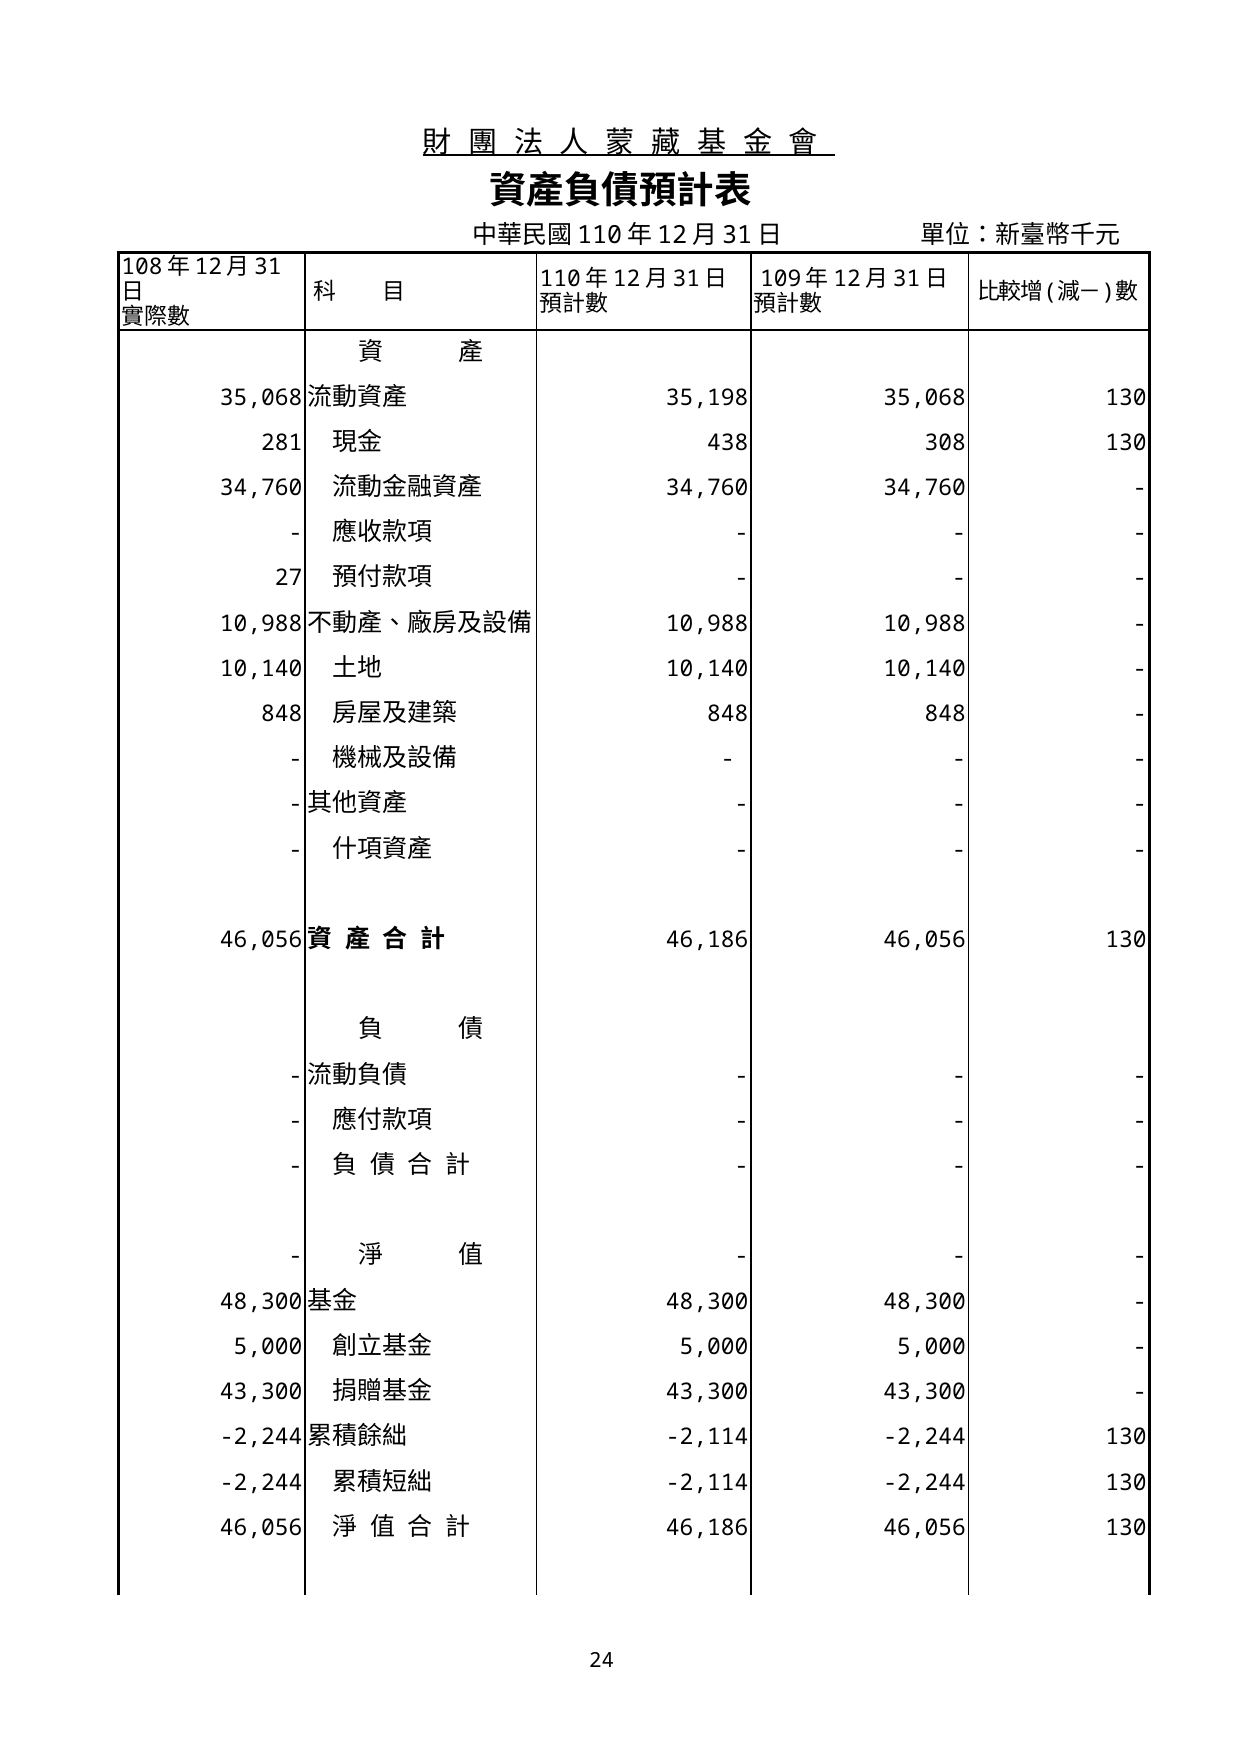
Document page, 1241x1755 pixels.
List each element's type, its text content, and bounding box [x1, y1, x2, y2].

table_cell -2,244 [752, 1459, 968, 1504]
table_cell 流動資產 [306, 374, 536, 419]
table_cell - [969, 1324, 1148, 1369]
table_cell 機械及設備 [306, 736, 536, 781]
table_cell 130 [969, 1414, 1148, 1459]
table_cell 34,760 [752, 465, 968, 510]
table_cell 5,000 [120, 1324, 304, 1369]
table_cell 34,760 [537, 465, 750, 510]
table_cell -2,244 [752, 1414, 968, 1459]
table_header 比較增(減－)數 [969, 254, 1148, 329]
table_cell - [537, 555, 750, 600]
table_cell [120, 962, 304, 1007]
table_cell - [752, 510, 968, 555]
table_cell - [969, 826, 1148, 872]
table_cell - [120, 1098, 304, 1143]
table_cell - [969, 555, 1148, 600]
text 財團法人蒙藏基金會 [118, 118, 1122, 160]
table_cell - [537, 736, 750, 781]
table_header 110年12月31日 預計數 [537, 254, 750, 329]
table_cell 35,068 [752, 374, 968, 419]
table_cell - [120, 510, 304, 555]
table_cell 43,300 [752, 1369, 968, 1414]
table_cell [969, 1007, 1148, 1052]
table_cell - [537, 510, 750, 555]
table_cell 應付款項 [306, 1098, 536, 1143]
table_cell 130 [969, 1459, 1148, 1504]
table_cell [969, 1188, 1148, 1233]
table_cell 累積餘絀 [306, 1414, 536, 1459]
table_cell 5,000 [537, 1324, 750, 1369]
table_cell 308 [752, 420, 968, 465]
table_cell 10,140 [537, 646, 750, 691]
table_cell [306, 872, 536, 917]
table_cell 46,056 [120, 917, 304, 962]
table_cell - [969, 646, 1148, 691]
table_cell [306, 962, 536, 1007]
table_cell - [752, 1233, 968, 1278]
table_cell - [120, 781, 304, 826]
text 中華民國110年12月31日 單位：新臺幣千元 [472, 215, 1122, 251]
table_cell 43,300 [120, 1369, 304, 1414]
table_cell [969, 962, 1148, 1007]
table_cell 土地 [306, 646, 536, 691]
table_cell [752, 872, 968, 917]
table_cell 130 [969, 420, 1148, 465]
table_cell - [752, 1098, 968, 1143]
table_cell - [120, 1233, 304, 1278]
table_header 109年12月31日 預計數 [752, 254, 968, 329]
table_cell - [969, 1098, 1148, 1143]
table_cell [120, 872, 304, 917]
table_cell 現金 [306, 420, 536, 465]
table_cell 創立基金 [306, 1324, 536, 1369]
table_cell 房屋及建築 [306, 691, 536, 736]
table_cell [306, 1550, 536, 1595]
table_cell [752, 1007, 968, 1052]
table_cell 資 產 合 計 [306, 917, 536, 962]
table_cell - [537, 826, 750, 872]
table_cell [537, 1188, 750, 1233]
table_cell [752, 1550, 968, 1595]
table_cell [120, 1007, 304, 1052]
table_cell 281 [120, 420, 304, 465]
table_cell - [537, 1143, 750, 1188]
table_cell [120, 1550, 304, 1595]
table_cell - [120, 1143, 304, 1188]
table_header 科 目 [306, 254, 536, 329]
table_cell - [120, 826, 304, 872]
table_cell - [969, 736, 1148, 781]
table_cell 130 [969, 917, 1148, 962]
table_cell [537, 331, 750, 374]
table_cell - [752, 736, 968, 781]
table_cell 48,300 [120, 1279, 304, 1324]
text 資產負債預計表 [118, 160, 1122, 215]
table_cell 10,988 [752, 600, 968, 646]
table_cell [969, 1550, 1148, 1595]
table_cell 流動負債 [306, 1053, 536, 1098]
table_cell - [752, 781, 968, 826]
table_cell - [752, 826, 968, 872]
table_cell [752, 331, 968, 374]
table_cell - [969, 1369, 1148, 1414]
table_cell 848 [120, 691, 304, 736]
table_cell 10,140 [120, 646, 304, 691]
table_cell 46,056 [752, 1505, 968, 1550]
table_cell -2,244 [120, 1414, 304, 1459]
table_cell 淨 值 合 計 [306, 1505, 536, 1550]
table_cell 資 產 [306, 331, 536, 374]
table_cell 10,140 [752, 646, 968, 691]
table_cell -2,244 [120, 1459, 304, 1504]
table_cell 35,068 [120, 374, 304, 419]
table_cell [120, 1188, 304, 1233]
table_cell - [537, 1098, 750, 1143]
table_header 108年12月31日 實際數 [120, 254, 304, 329]
table_cell [752, 1188, 968, 1233]
table_cell [537, 872, 750, 917]
table_cell 負 債 合 計 [306, 1143, 536, 1188]
table_cell 48,300 [752, 1279, 968, 1324]
table_cell 應收款項 [306, 510, 536, 555]
table_cell - [120, 736, 304, 781]
table_cell 848 [537, 691, 750, 736]
table_cell [537, 962, 750, 1007]
table_cell 46,056 [120, 1505, 304, 1550]
table_cell 5,000 [752, 1324, 968, 1369]
table_cell - [969, 600, 1148, 646]
table_cell 10,988 [120, 600, 304, 646]
table_cell - [969, 510, 1148, 555]
table_cell 流動金融資產 [306, 465, 536, 510]
table_cell - [969, 465, 1148, 510]
table_cell 基金 [306, 1279, 536, 1324]
table_cell - [969, 1053, 1148, 1098]
table_cell 46,186 [537, 1505, 750, 1550]
table_cell -2,114 [537, 1414, 750, 1459]
table_cell - [752, 1053, 968, 1098]
table_cell 46,056 [752, 917, 968, 962]
table_cell - [537, 1233, 750, 1278]
table_cell 130 [969, 374, 1148, 419]
table_cell [969, 331, 1148, 374]
table_cell -2,114 [537, 1459, 750, 1504]
table_cell - [969, 1233, 1148, 1278]
table_cell 438 [537, 420, 750, 465]
table_cell 不動產、廠房及設備 [306, 600, 536, 646]
table_cell - [969, 691, 1148, 736]
table_cell 27 [120, 555, 304, 600]
table_cell 48,300 [537, 1279, 750, 1324]
table_cell 10,988 [537, 600, 750, 646]
table_cell 848 [752, 691, 968, 736]
table_cell [306, 1188, 536, 1233]
table_cell [537, 1007, 750, 1052]
table_cell - [120, 1053, 304, 1098]
table_cell 34,760 [120, 465, 304, 510]
table_cell 43,300 [537, 1369, 750, 1414]
table_cell - [537, 781, 750, 826]
table_cell - [969, 781, 1148, 826]
table_cell 捐贈基金 [306, 1369, 536, 1414]
table_cell - [752, 555, 968, 600]
table_cell 負 債 [306, 1007, 536, 1052]
table_cell 46,186 [537, 917, 750, 962]
table_cell [752, 962, 968, 1007]
table_cell [120, 331, 304, 374]
table_cell 淨 值 [306, 1233, 536, 1278]
table_cell 累積短絀 [306, 1459, 536, 1504]
table_cell 35,198 [537, 374, 750, 419]
table_cell [969, 872, 1148, 917]
table_cell 130 [969, 1505, 1148, 1550]
table_cell - [969, 1143, 1148, 1188]
table_cell 其他資產 [306, 781, 536, 826]
table_cell [537, 1550, 750, 1595]
table_cell 預付款項 [306, 555, 536, 600]
table_cell - [537, 1053, 750, 1098]
table_cell - [969, 1279, 1148, 1324]
table_cell - [752, 1143, 968, 1188]
table_cell 什項資產 [306, 826, 536, 872]
